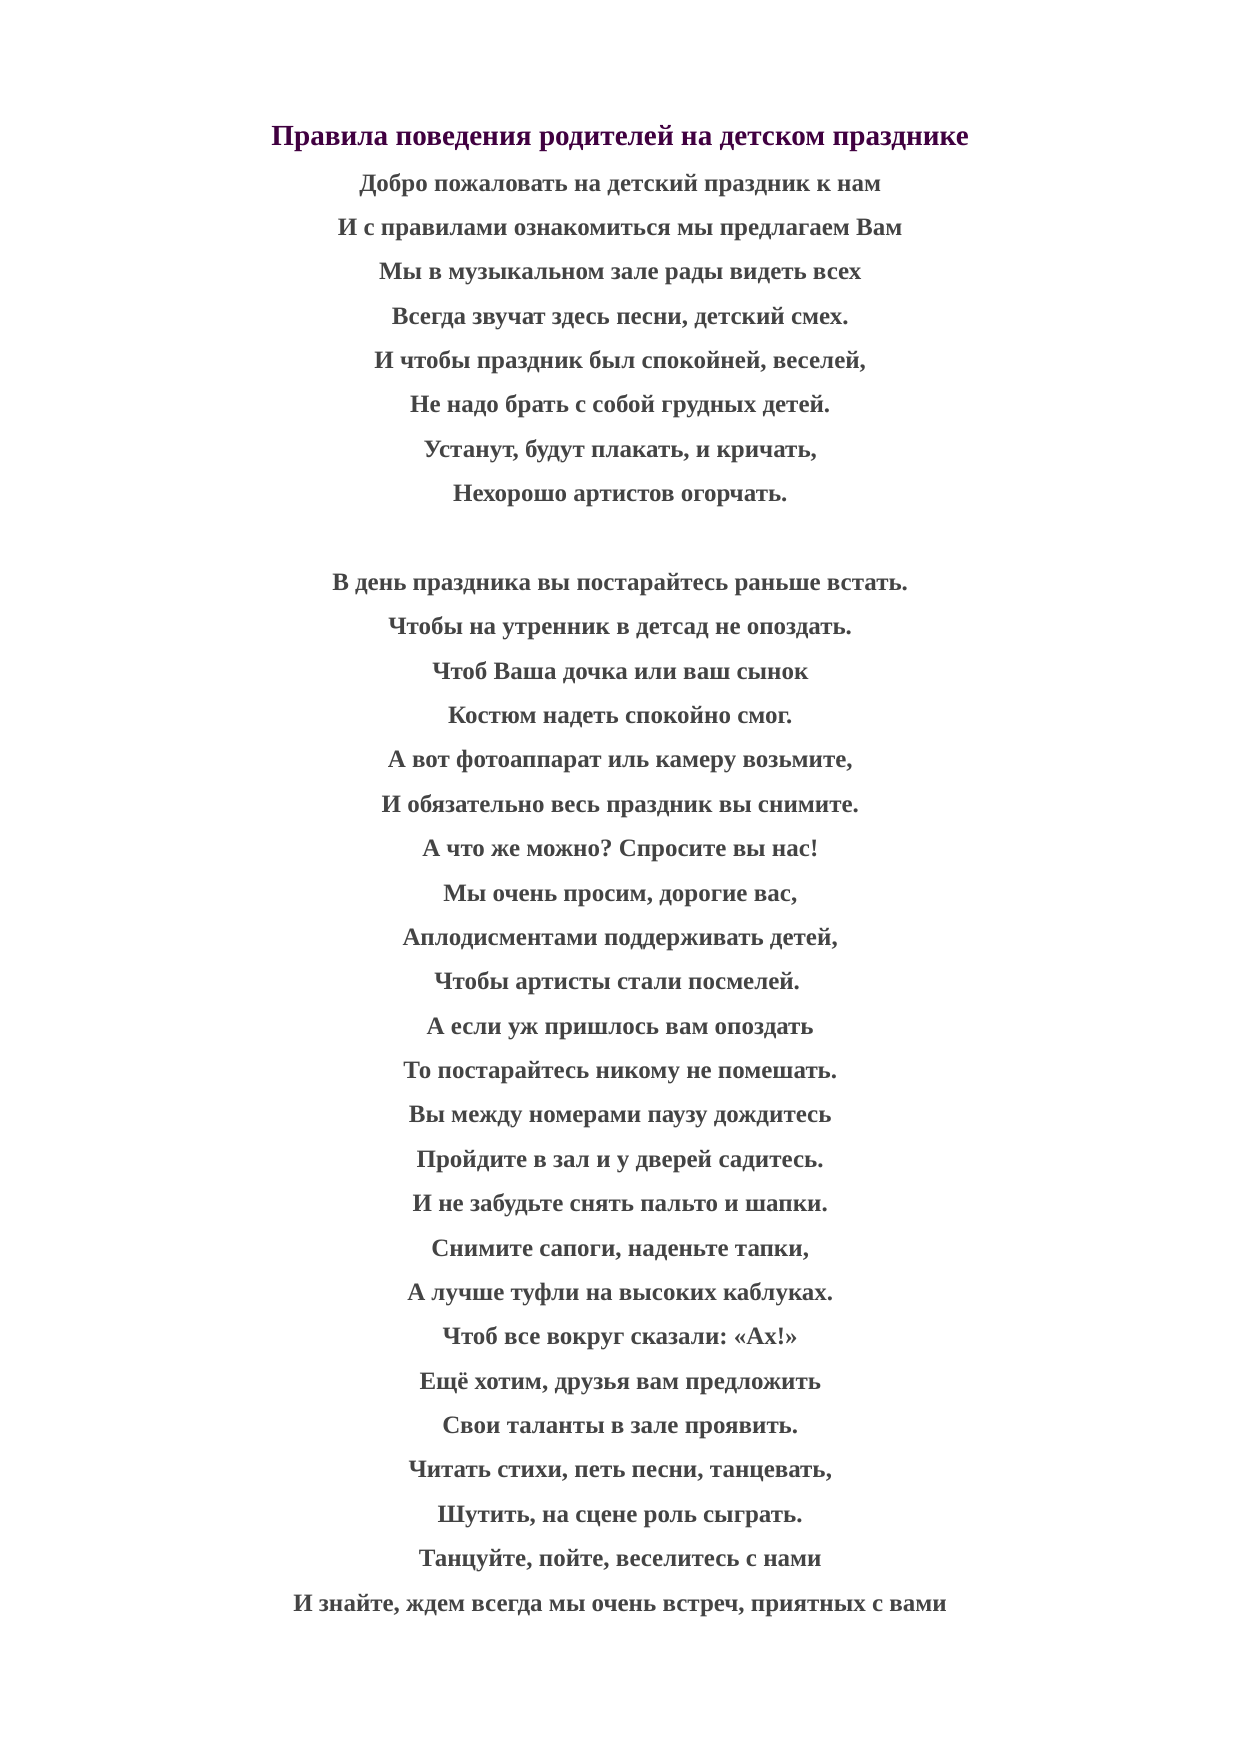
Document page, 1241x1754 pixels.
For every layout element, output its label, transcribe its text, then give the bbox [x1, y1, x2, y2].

text И чтобы праздник был спокойней, веселей, [118, 345, 1122, 374]
text А если уж пришлось вам опоздать [118, 1011, 1122, 1039]
text И знайте, ждем всегда мы очень встреч, приятных с вами [118, 1588, 1122, 1616]
text Шутить, на сцене роль сыграть. [118, 1499, 1122, 1528]
text И не забудьте снять пальто и шапки. [118, 1188, 1122, 1217]
text А что же можно? Спросите вы нас! [118, 833, 1122, 862]
text Свои таланты в зале проявить. [118, 1410, 1122, 1439]
text Добро пожаловать на детский праздник к нам [118, 168, 1122, 196]
text И с правилами ознакомиться мы предлагаем Вам [118, 212, 1122, 241]
text А лучше туфли на высоких каблуках. [118, 1277, 1122, 1306]
text Нехорошо артистов огорчать. [118, 478, 1122, 507]
text А вот фотоаппарат иль камеру возьмите, [118, 744, 1122, 773]
text Ещё хотим, друзья вам предложить [118, 1366, 1122, 1394]
text Аплодисментами поддерживать детей, [118, 922, 1122, 951]
text То постарайтесь никому не помешать. [118, 1055, 1122, 1084]
text Устанут, будут плакать, и кричать, [118, 434, 1122, 463]
text Вы между номерами паузу дождитесь [118, 1099, 1122, 1128]
text Читать стихи, петь песни, танцевать, [118, 1454, 1122, 1483]
text Пройдите в зал и у дверей садитесь. [118, 1144, 1122, 1173]
text Чтобы артисты стали посмелей. [118, 966, 1122, 995]
text И обязательно весь праздник вы снимите. [118, 789, 1122, 818]
text Не надо брать с собой грудных детей. [118, 389, 1122, 418]
text Мы очень просим, дорогие вас, [118, 878, 1122, 906]
text Снимите сапоги, наденьте тапки, [118, 1233, 1122, 1261]
text Чтобы на утренник в детсад не опоздать. [118, 611, 1122, 640]
text Танцуйте, пойте, веселитесь с нами [118, 1543, 1122, 1572]
text Всегда звучат здесь песни, детский смех. [118, 301, 1122, 329]
text Чтоб Ваша дочка или ваш сынок [118, 656, 1122, 684]
text Правила поведения родителей на детском празднике [118, 118, 1122, 152]
text Мы в музыкальном зале рады видеть всех [118, 256, 1122, 285]
text Костюм надеть спокойно смог. [118, 700, 1122, 729]
text Чтоб все вокруг сказали: «Ах!» [118, 1321, 1122, 1350]
text В день праздника вы постарайтесь раньше встать. [118, 567, 1122, 596]
